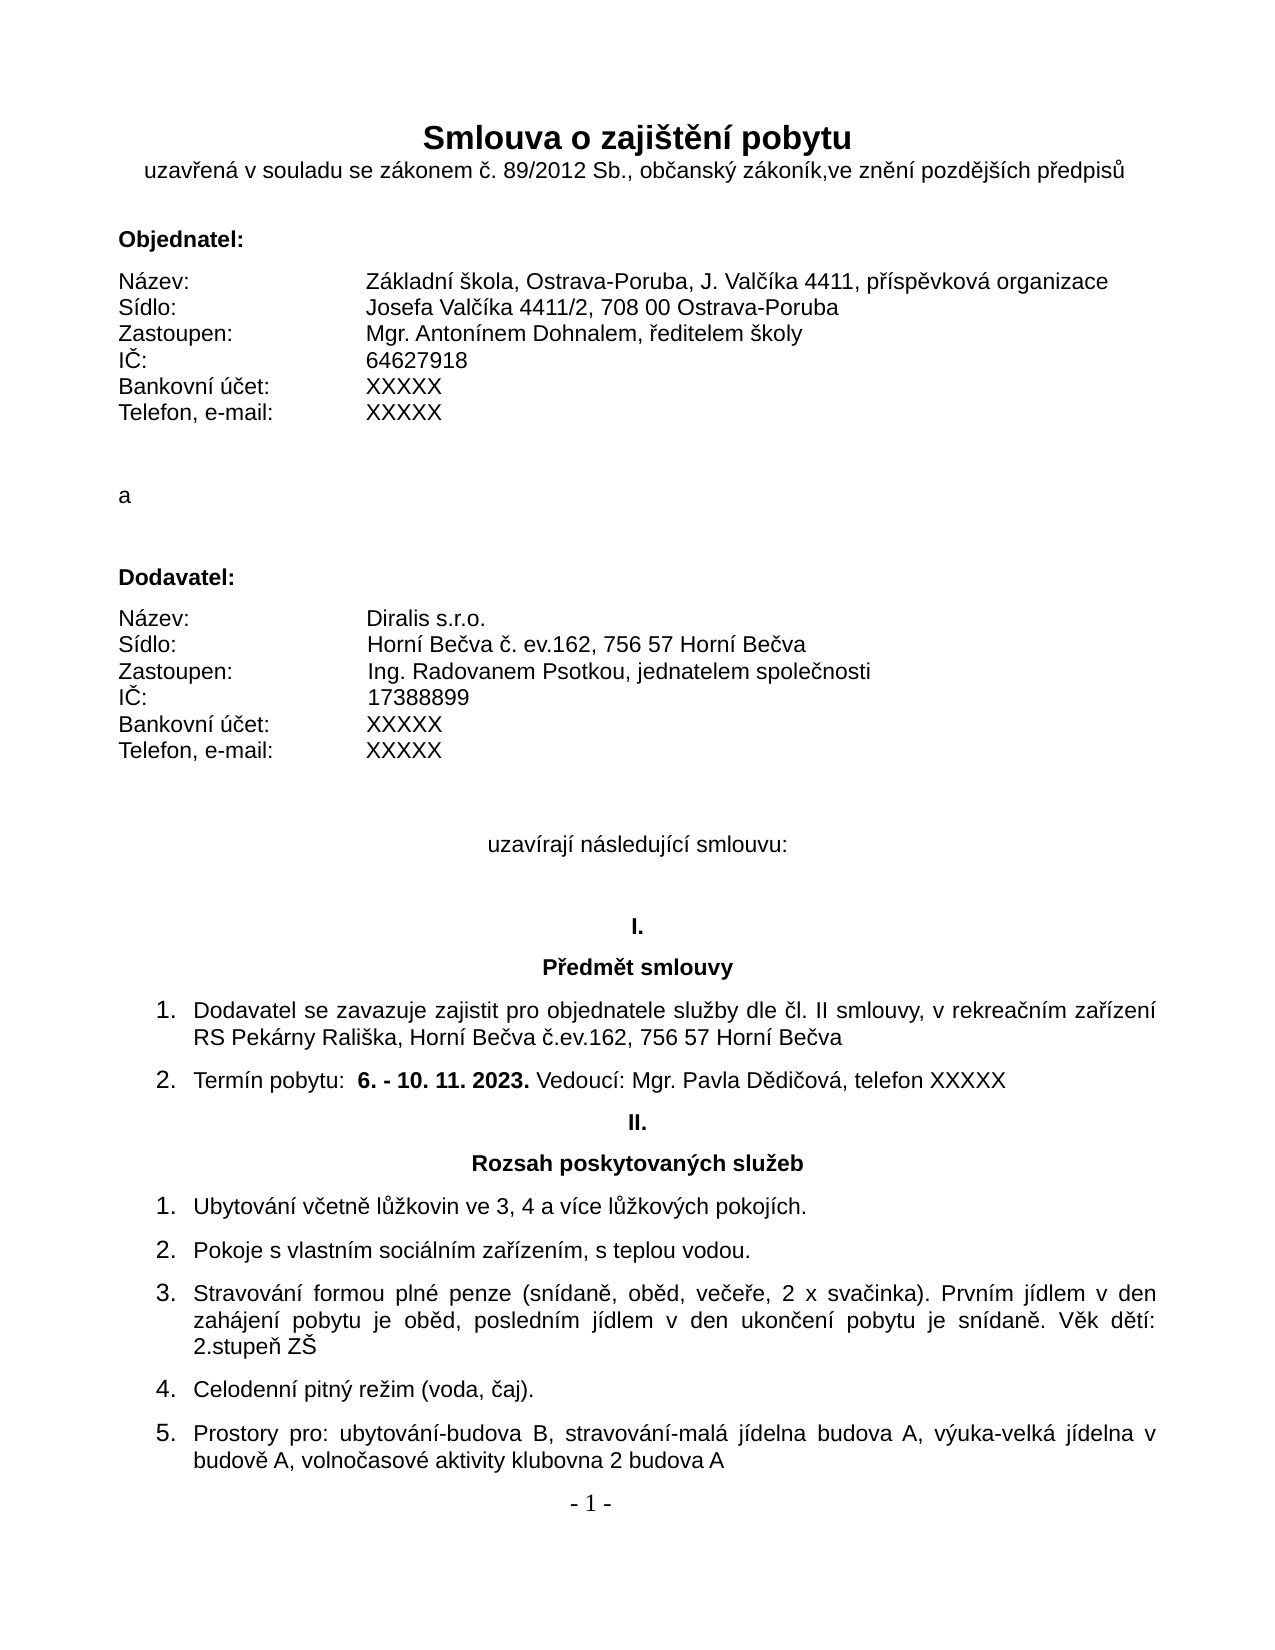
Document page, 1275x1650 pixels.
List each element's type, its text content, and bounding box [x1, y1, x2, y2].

text Zastoupen: Mgr. Antonínem Dohnalem, ředitelem školy [118, 320, 1157, 347]
text I. [118, 913, 1157, 939]
text II. [118, 1109, 1157, 1135]
text Objednatel: [118, 226, 1157, 253]
list Pokoje s vlastním sociálním zařízením, s teplou vodou. [156, 1234, 1157, 1263]
text Sídlo: Horní Bečva č. ev.162, 756 57 Horní Bečva [118, 631, 1157, 658]
text Název: Diralis s.r.o. [118, 605, 1157, 631]
text Sídlo: Josefa Valčíka 4411/2, 708 00 Ostrava-Poruba [118, 294, 1157, 320]
list Stravování formou plné penze (snídaně, oběd, večeře, 2 x svačinka). Prvním jídlem v den zahájení pobytu je oběd, posledním jídlem v den ukončení pobytu je snídaně. Věk dětí: 2.stupeň ZŠ [156, 1278, 1157, 1359]
text IČ: 64627918 [118, 347, 1157, 373]
text Předmět smlouvy [118, 954, 1157, 981]
text IČ: 17388899 [118, 684, 1157, 711]
text uzavírají následující smlouvu: [118, 831, 1157, 857]
text Zastoupen: Ing. Radovanem Psotkou, jednatelem společnosti [118, 658, 1157, 684]
text Telefon, e-mail: XXXXX [118, 737, 1157, 763]
text Název: Základní škola, Ostrava-Poruba, J. Valčíka 4411, příspěvková organizace [118, 268, 1157, 294]
list Celodenní pitný režim (voda, čaj). [156, 1374, 1157, 1403]
list Ubytování včetně lůžkovin ve 3, 4 a více lůžkových pokojích. [156, 1191, 1157, 1220]
text Smlouva o zajištění pobytu [118, 118, 1157, 157]
text Telefon, e-mail: XXXXX [118, 399, 1157, 426]
text uzavřená v souladu se zákonem č. 89/2012 Sb., občanský zákoník,ve znění pozdějších předpisů [118, 157, 1157, 212]
text a [118, 482, 1157, 508]
list Prostory pro: ubytování-budova B, stravování-malá jídelna budova A, výuka-velká jídelna v budově A, volnočasové aktivity klubovna 2 budova A [156, 1418, 1157, 1473]
text Bankovní účet: XXXXX [118, 373, 1157, 399]
list Termín pobytu: 6. - 10. 11. 2023. Vedoucí: Mgr. Pavla Dědičová, telefon XXXXX [156, 1065, 1157, 1094]
text Bankovní účet: XXXXX [118, 711, 1157, 737]
text Dodavatel: [118, 564, 1157, 590]
list Dodavatel se zavazuje zajistit pro objednatele služby dle čl. II smlouvy, v rekreačním zařízení RS Pekárny Rališka, Horní Bečva č.ev.162, 756 57 Horní Bečva [156, 995, 1157, 1050]
text Rozsah poskytovaných služeb [118, 1150, 1157, 1176]
